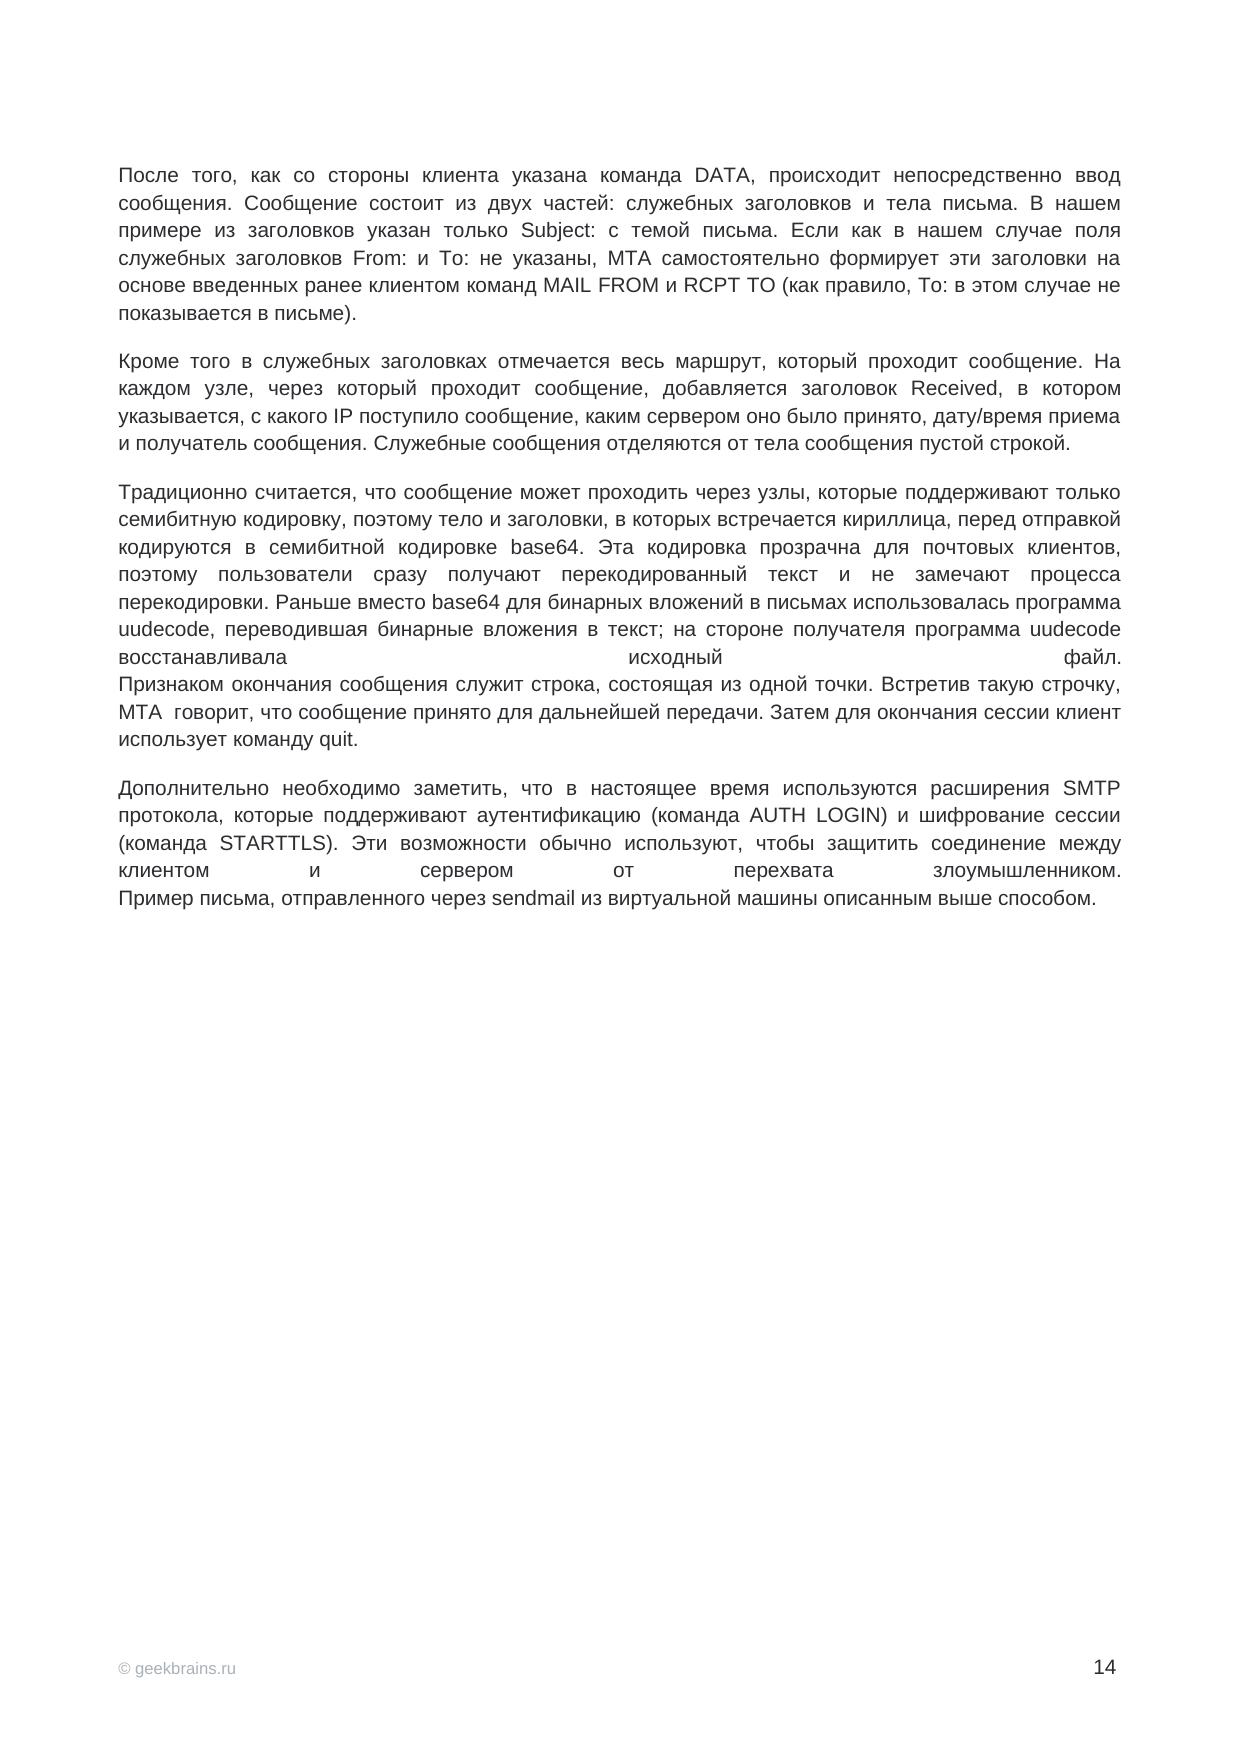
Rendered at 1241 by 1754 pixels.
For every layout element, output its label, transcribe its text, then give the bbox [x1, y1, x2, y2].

text Дополнительно необходимо заметить, что в настоящее время используются расширения SMTP протокола, которые поддерживают аутентификацию (команда AUTH LOGIN) и шифрование сессии (команда STARTTLS). Эти возможности обычно используют, чтобы защитить соединение между клиентом и сервером от перехвата злоумышленником. Пример письма, отправленного через sendmail из виртуальной машины описанным выше способом. [118, 775, 1122, 909]
text Традиционно считается, что сообщение может проходить через узлы, которые поддерживают только семибитную кодировку, поэтому тело и заголовки, в которых встречается кириллица, перед отправкой кодируются в семибитной кодировке base64. Эта кодировка прозрачна для почтовых клиентов, поэтому пользователи сразу получают перекодированный текст и не замечают процесса перекодировки. Раньше вместо base64 для бинарных вложений в письмах использовалась программа uudecode, переводившая бинарные вложения в текст; на стороне получателя программа uudecode восстанавливала исходный файл. Признаком окончания сообщения служит строка, состоящая из одной точки. Встретив такую строчку, MTA говорит, что сообщение принято для дальнейшей передачи. Затем для окончания сессии клиент использует команду quit. [118, 479, 1122, 751]
text После того, как со стороны клиента указана команда DATA, происходит непосредственно ввод сообщения. Сообщение состоит из двух частей: служебных заголовков и тела письма. В нашем примере из заголовков указан только Subject: с темой письма. Если как в нашем случае поля служебных заголовков From: и To: не указаны, MTA самостоятельно формирует эти заголовки на основе введенных ранее клиентом команд MAIL FROM и RCPT TO (как правило, To: в этом случае не показывается в письме). [118, 163, 1122, 324]
text Кроме того в служебных заголовках отмечается весь маршрут, который проходит сообщение. На каждом узле, через который проходит сообщение, добавляется заголовок Received, в котором указывается, с какого IP поступило сообщение, каким сервером оно было принято, дату/время приема и получатель сообщения. Служебные сообщения отделяются от тела сообщения пустой строкой. [118, 349, 1122, 455]
